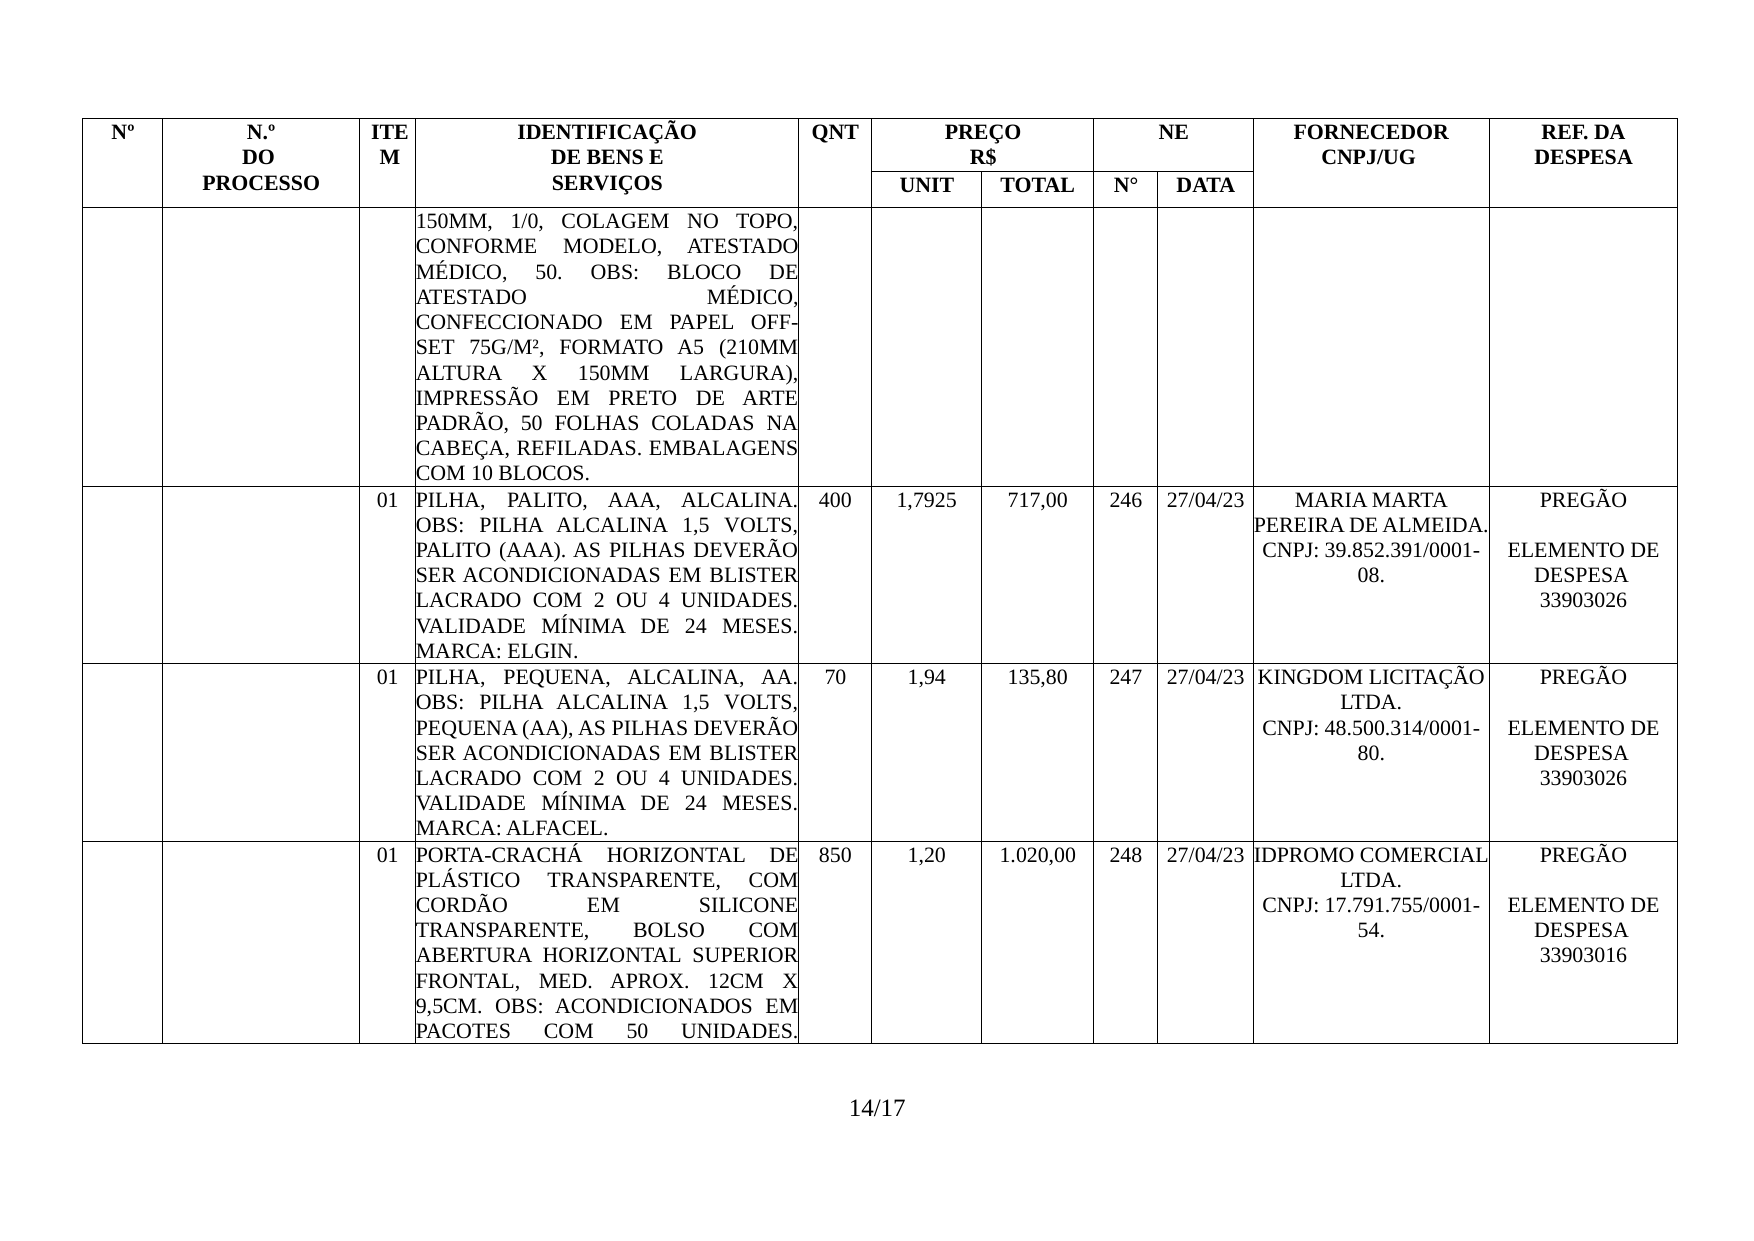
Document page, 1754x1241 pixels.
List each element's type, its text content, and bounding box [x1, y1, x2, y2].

table_cell DATA [1158, 172, 1253, 207]
table_cell 247 [1094, 664, 1157, 841]
table_cell [1254, 208, 1489, 486]
table_cell 27/04/23 [1158, 487, 1253, 663]
table_header ITEM [360, 119, 415, 207]
table_cell PREGÃO ELEMENTO DE DESPESA 33903016 [1490, 842, 1677, 1043]
table_cell [83, 208, 162, 486]
table_cell PILHA, PALITO, AAA, ALCALINA. OBS: PILHA ALCALINA 1,5 VOLTS, PALITO (AAA). AS PILHAS DEVERÃO SER ACONDICIONADAS EM BLISTER LACRADO COM 2 OU 4 UNIDADES. VALIDADE MÍNIMA DE 24 MESES. MARCA: ELGIN. [416, 487, 798, 663]
table_cell 150MM, 1/0, COLAGEM NO TOPO, CONFORME MODELO, ATESTADO MÉDICO, 50. OBS: BLOCO DE ATESTADO MÉDICO, CONFECCIONADO EM PAPEL OFF-SET 75G/M², FORMATO A5 (210MM ALTURA X 150MM LARGURA), IMPRESSÃO EM PRETO DE ARTE PADRÃO, 50 FOLHAS COLADAS NA CABEÇA, REFILADAS. EMBALAGENS COM 10 BLOCOS. [416, 208, 798, 486]
table_cell PORTA-CRACHÁ HORIZONTAL DE PLÁSTICO TRANSPARENTE, COM CORDÃO EM SILICONE TRANSPARENTE, BOLSO COM ABERTURA HORIZONTAL SUPERIOR FRONTAL, MED. APROX. 12CM X 9,5CM. OBS: ACONDICIONADOS EM PACOTES COM 50 UNIDADES. [416, 842, 798, 1043]
table_cell 400 [799, 487, 871, 663]
table_cell 1,7925 [872, 487, 981, 663]
table_cell [163, 487, 359, 663]
table_cell [83, 842, 162, 1043]
table_header PREÇO R$ [872, 119, 1093, 171]
table_cell [1094, 208, 1157, 486]
table_cell 717,00 [982, 487, 1093, 663]
table_header IDENTIFICAÇÃO DE BENS E SERVIÇOS [416, 119, 798, 207]
table_cell [163, 842, 359, 1043]
table_cell 1.020,00 [982, 842, 1093, 1043]
table_cell 850 [799, 842, 871, 1043]
table_cell [83, 487, 162, 663]
table_cell 01 [360, 664, 415, 841]
table_cell [1158, 208, 1253, 486]
table_cell 27/04/23 [1158, 664, 1253, 841]
table_header Nº [83, 119, 162, 207]
table_cell 248 [1094, 842, 1157, 1043]
table_cell IDPROMO COMERCIAL LTDA. CNPJ: 17.791.755/0001-54. [1254, 842, 1489, 1043]
table_cell 27/04/23 [1158, 842, 1253, 1043]
table_cell [982, 208, 1093, 486]
table_header QNT [799, 119, 871, 207]
table_header N.º DO PROCESSO [163, 119, 359, 207]
table_header FORNECEDOR CNPJ/UG [1254, 119, 1489, 207]
table_cell N° [1094, 172, 1157, 207]
table_cell [360, 208, 415, 486]
table_cell [83, 664, 162, 841]
table_cell [163, 664, 359, 841]
table_cell MARIA MARTA PEREIRA DE ALMEIDA. CNPJ: 39.852.391/0001-08. [1254, 487, 1489, 663]
table_cell 70 [799, 664, 871, 841]
table_cell [1490, 208, 1677, 486]
table_cell PILHA, PEQUENA, ALCALINA, AA. OBS: PILHA ALCALINA 1,5 VOLTS, PEQUENA (AA), AS PILHAS DEVERÃO SER ACONDICIONADAS EM BLISTER LACRADO COM 2 OU 4 UNIDADES. VALIDADE MÍNIMA DE 24 MESES. MARCA: ALFACEL. [416, 664, 798, 841]
table_cell [799, 208, 871, 486]
table_cell 01 [360, 842, 415, 1043]
table_cell UNIT [872, 172, 981, 207]
table_cell TOTAL [982, 172, 1093, 207]
table_cell PREGÃO ELEMENTO DE DESPESA 33903026 [1490, 487, 1677, 663]
table_cell [163, 208, 359, 486]
table_cell 135,80 [982, 664, 1093, 841]
table_header NE [1094, 119, 1253, 171]
table_cell 1,20 [872, 842, 981, 1043]
table_cell 1,94 [872, 664, 981, 841]
table_cell PREGÃO ELEMENTO DE DESPESA 33903026 [1490, 664, 1677, 841]
table_cell KINGDOM LICITAÇÃO LTDA. CNPJ: 48.500.314/0001-80. [1254, 664, 1489, 841]
table_cell [872, 208, 981, 486]
table_cell 246 [1094, 487, 1157, 663]
table_header REF. DA DESPESA [1490, 119, 1677, 207]
table_cell 01 [360, 487, 415, 663]
